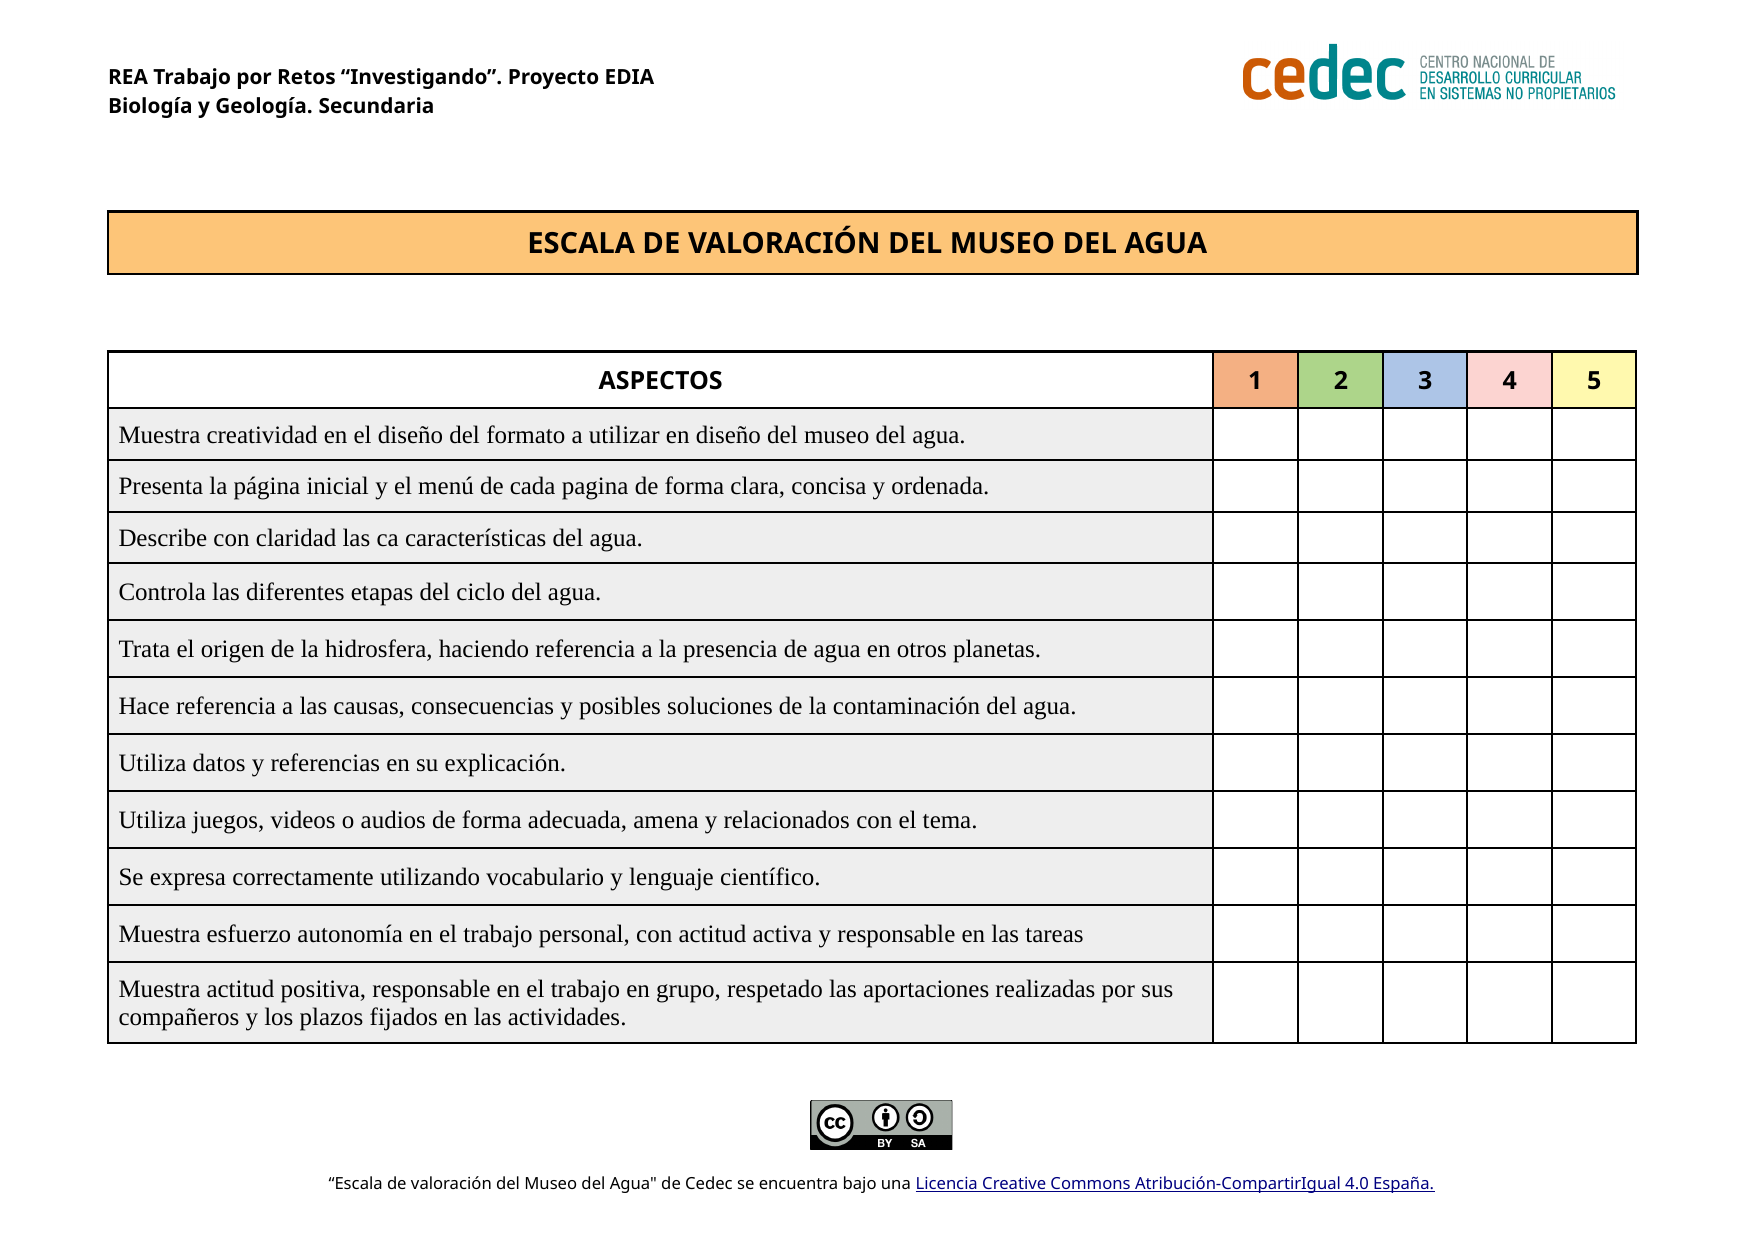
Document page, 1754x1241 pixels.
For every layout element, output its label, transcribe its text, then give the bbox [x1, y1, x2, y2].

table_cell [1384, 906, 1466, 961]
picture [810, 1100, 953, 1150]
table_cell [1299, 513, 1382, 562]
table_cell Muestra creatividad en el diseño del formato a utilizar en diseño del museo del agua. [109, 409, 1212, 459]
table_cell [1214, 461, 1297, 511]
table_cell [1214, 735, 1297, 790]
table_cell [1214, 963, 1297, 1042]
table_cell [1468, 409, 1551, 459]
table_header ESCALA DE VALORACIÓN DEL MUSEO DEL AGUA [109, 213, 1636, 273]
table_cell [1214, 849, 1297, 904]
table_cell [1214, 678, 1297, 733]
table_cell Trata el origen de la hidrosfera, haciendo referencia a la presencia de agua en otros planetas. [109, 621, 1212, 676]
table_header 5 [1553, 353, 1635, 407]
table_cell [1384, 849, 1466, 904]
table_cell [1468, 849, 1551, 904]
table_cell [1468, 621, 1551, 676]
table_cell [1299, 735, 1382, 790]
table_cell [1299, 564, 1382, 619]
table_cell [1468, 735, 1551, 790]
table_cell [1553, 792, 1635, 847]
table_cell [1553, 621, 1635, 676]
table_header 1 [1214, 353, 1297, 407]
table_cell Controla las diferentes etapas del ciclo del agua. [109, 564, 1212, 619]
table_cell [1384, 963, 1466, 1042]
table_cell [1553, 564, 1635, 619]
table_header 4 [1468, 353, 1551, 407]
table_cell [1553, 461, 1635, 511]
table_cell [1299, 963, 1382, 1042]
table_cell [1553, 735, 1635, 790]
table_cell [1299, 621, 1382, 676]
table_cell [1553, 513, 1635, 562]
table_cell [1299, 461, 1382, 511]
table_cell [1468, 792, 1551, 847]
table_cell Muestra esfuerzo autonomía en el trabajo personal, con actitud activa y responsable en las tareas [109, 906, 1212, 961]
picture [1240, 41, 1624, 110]
table_header 2 [1299, 353, 1382, 407]
table_cell [1468, 461, 1551, 511]
table_header ASPECTOS [109, 353, 1212, 407]
table_cell Se expresa correctamente utilizando vocabulario y lenguaje científico. [109, 849, 1212, 904]
table_cell Muestra actitud positiva, responsable en el trabajo en grupo, respetado las aportaciones realizadas por sus compañeros y los plazos fijados en las actividades. [109, 963, 1212, 1042]
table_cell [1299, 849, 1382, 904]
table_cell [1214, 409, 1297, 459]
table_cell [1384, 678, 1466, 733]
table_cell Presenta la página inicial y el menú de cada pagina de forma clara, concisa y ordenada. [109, 461, 1212, 511]
table_cell [1384, 564, 1466, 619]
table_cell [1214, 513, 1297, 562]
table_cell [1468, 963, 1551, 1042]
table_cell [1384, 461, 1466, 511]
table_cell [1214, 564, 1297, 619]
table_cell Hace referencia a las causas, consecuencias y posibles soluciones de la contaminación del agua. [109, 678, 1212, 733]
table_cell [1468, 906, 1551, 961]
table_cell [1468, 564, 1551, 619]
table_cell [1299, 678, 1382, 733]
table_cell [1299, 792, 1382, 847]
table_cell [1468, 513, 1551, 562]
table_cell [1384, 513, 1466, 562]
table_cell [1553, 678, 1635, 733]
table_cell [1214, 906, 1297, 961]
table_cell [1384, 735, 1466, 790]
table_cell [1214, 621, 1297, 676]
table_cell [1468, 678, 1551, 733]
table_cell [1553, 409, 1635, 459]
table_cell [1384, 792, 1466, 847]
table_header 3 [1384, 353, 1466, 407]
table_cell [1553, 906, 1635, 961]
table_cell [1384, 621, 1466, 676]
table_cell Describe con claridad las ca características del agua. [109, 513, 1212, 562]
table_cell [1553, 963, 1635, 1042]
table_cell Utiliza datos y referencias en su explicación. [109, 735, 1212, 790]
table_cell [1299, 906, 1382, 961]
table_cell Utiliza juegos, videos o audios de forma adecuada, amena y relacionados con el tema. [109, 792, 1212, 847]
table_cell [1299, 409, 1382, 459]
table_cell [1384, 409, 1466, 459]
table_cell [1553, 849, 1635, 904]
table_cell [1214, 792, 1297, 847]
